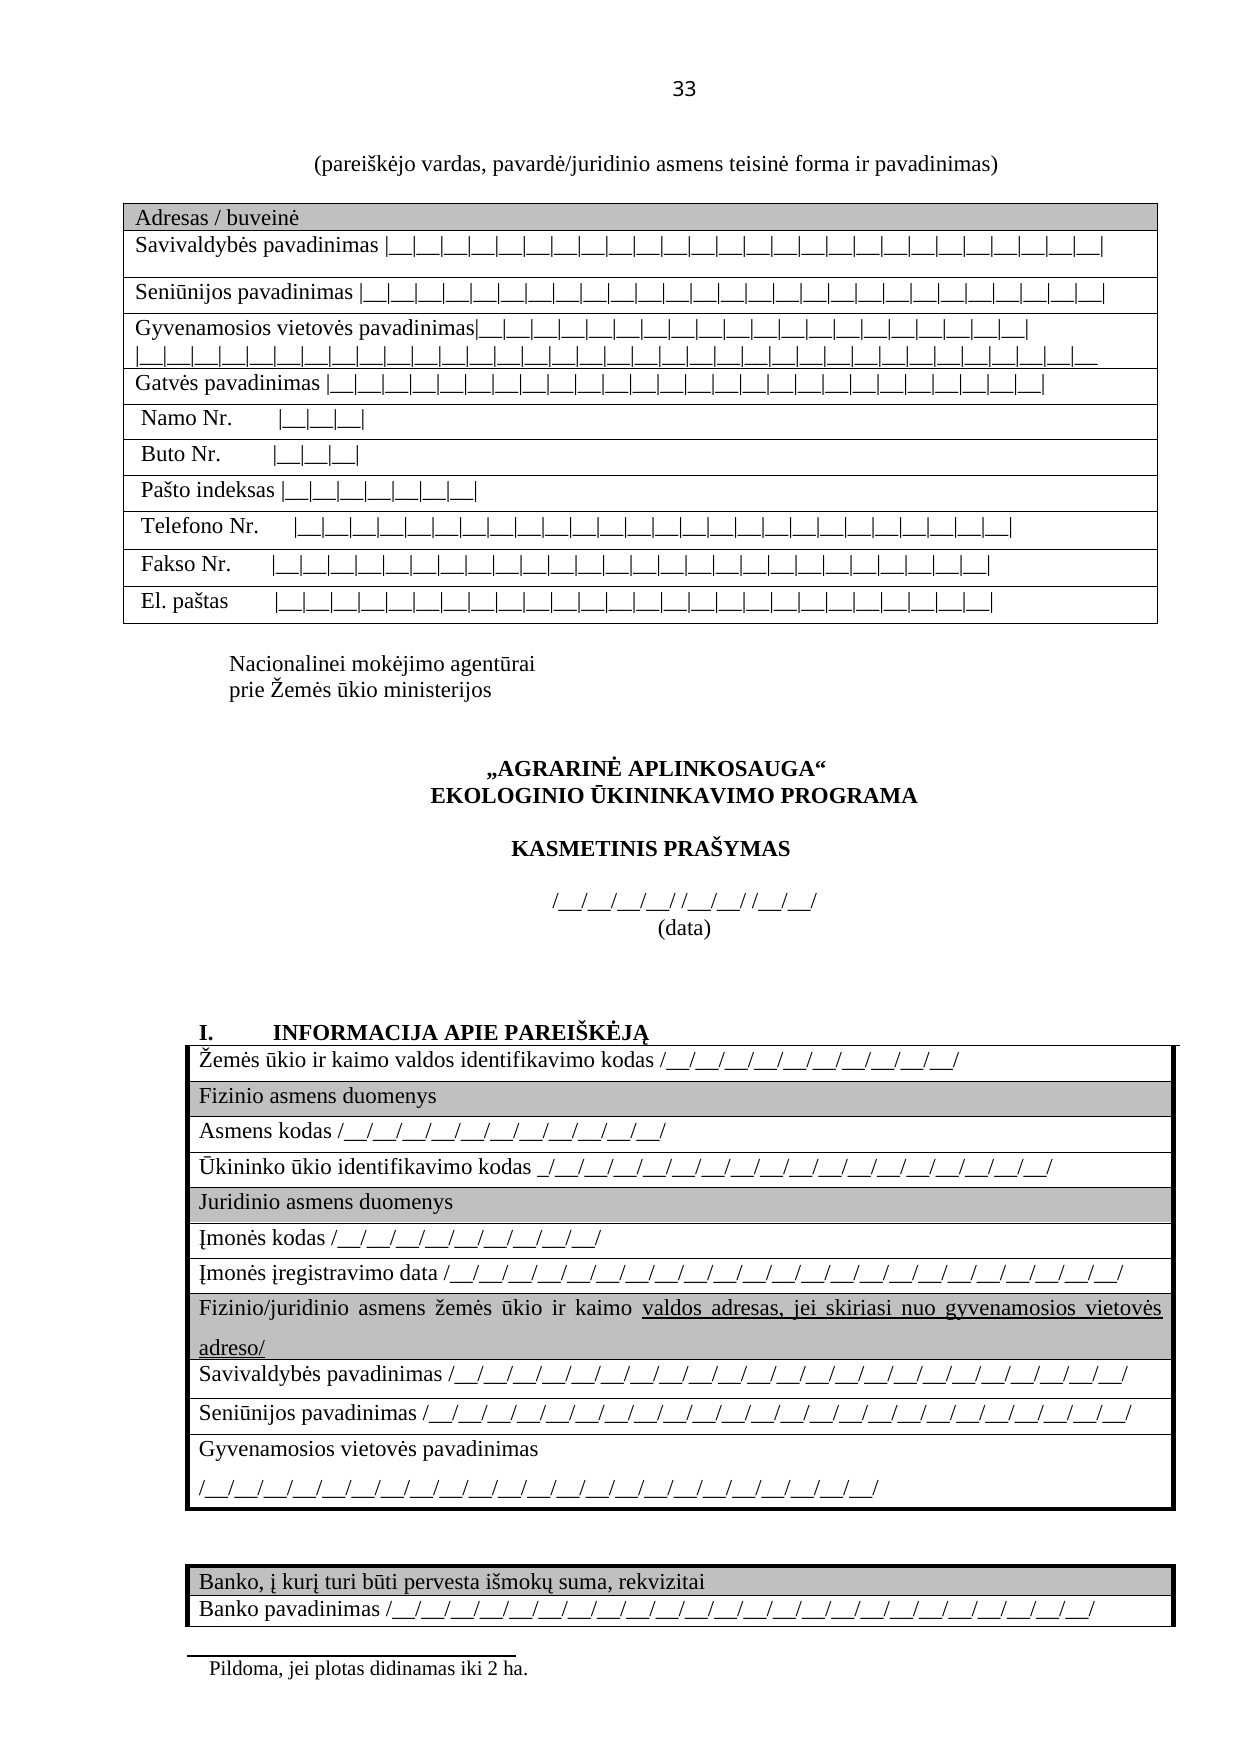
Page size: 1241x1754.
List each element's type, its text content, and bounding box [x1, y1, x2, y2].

table_header INFORMACIJA APIE PAREIŠKĖJĄ [261, 1019, 1180, 1045]
table_cell Fizinio asmens duomenys [190, 1082, 1171, 1116]
table_cell [1176, 1223, 1180, 1258]
table_cell Buto Nr. |__|__|__| [124, 440, 1157, 475]
table_cell Gyvenamosios vietovės pavadinimas /__/__/__/__/__/__/__/__/__/__/__/__/__/__/__/__/__/__/__/__/__/__/__/ /__/__/__/__/__/__/__/__/__/__/__/__/__/__/__/__/__/__/__/__/__/__/__/__/__/__/__/__/__/__/__/__/__/__/__/__/ [190, 1435, 1171, 1506]
table_header I. [188, 1019, 261, 1045]
table_cell [1176, 1187, 1180, 1222]
text EKOLOGINIO ŪKININKAVIMO PROGRAMA [173, 782, 1181, 808]
text (pareiškėjo vardas, pavardė/juridinio asmens teisinė forma ir pavadinimas) [131, 150, 1181, 176]
table_cell Banko pavadinimas /__/__/__/__/__/__/__/__/__/__/__/__/__/__/__/__/__/__/__/__/__/__/__/__/ [190, 1596, 1171, 1626]
table_cell Pašto indeksas |__|__|__|__|__|__|__| [124, 476, 1157, 511]
table_cell Seniūnijos pavadinimas /__/__/__/__/__/__/__/__/__/__/__/__/__/__/__/__/__/__/__/__/__/__/__/__/__/__/__/__/ [190, 1399, 1171, 1434]
table_cell Gyvenamosios vietovės pavadinimas|__|__|__|__|__|__|__|__|__|__|__|__|__|__|__|__|__|__|__|__| |__|__|__|__|__|__|__|__|__|__|__|__|__|__|__|__|__|__|__|__|__|__|__|__|__|__|__|__|__|__|__|__|__|__|__ [124, 314, 1157, 368]
table_cell Namo Nr. |__|__|__| [124, 405, 1157, 439]
table_cell [1176, 1398, 1180, 1434]
table_cell Savivaldybės pavadinimas /__/__/__/__/__/__/__/__/__/__/__/__/__/__/__/__/__/__/__/__/__/__/__/__/__/__/__/ /__/__/__/__/__/__/__/__/__/__/__/__/__/__/__/__/__/__/__/__/__/__/ [190, 1360, 1171, 1398]
table_header Adresas / buveinė [124, 204, 1157, 230]
table_cell Savivaldybės pavadinimas |__|__|__|__|__|__|__|__|__|__|__|__|__|__|__|__|__|__|__|__|__|__|__|__|__|__| /__/__/__/__/__/__/__/__/__/__/__/__/__/__/__/__/__/__/__/__/__/__/ [124, 231, 1157, 277]
text prie Žemės ūkio ministerijos [173, 676, 1181, 703]
table_cell Įmonės įregistravimo data /__/__/__/__/__/__/__/__/__/__/__/__/__/__/__/__/__/__/__/__/__/__/__/__/__/__/__/ [190, 1259, 1171, 1293]
table_cell [1176, 1258, 1180, 1293]
table_cell Ūkininko ūkio identifikavimo kodas _/__/__/__/__/__/__/__/__/__/__/__/__/__/__/__/__/__/ [190, 1153, 1171, 1187]
text Pildoma, jei plotas didinamas iki 2 ha. [187, 1656, 1181, 1680]
table_cell Fakso Nr. |__|__|__|__|__|__|__|__|__|__|__|__|__|__|__|__|__|__|__|__|__|__|__|__|__|__| [124, 550, 1157, 586]
table_cell Asmens kodas /__/__/__/__/__/__/__/__/__/__/__/ [190, 1117, 1171, 1152]
table_cell [1176, 1293, 1180, 1359]
table_cell [1176, 1434, 1180, 1506]
text KASMETINIS PRAŠYMAS [131, 834, 1181, 861]
table_cell Žemės ūkio ir kaimo valdos identifikavimo kodas /__/__/__/__/__/__/__/__/__/__/ [190, 1046, 1171, 1081]
table_cell [1176, 1152, 1180, 1187]
table_cell Gatvės pavadinimas |__|__|__|__|__|__|__|__|__|__|__|__|__|__|__|__|__|__|__|__|__|__|__|__|__|__| [124, 369, 1157, 403]
table_cell Įmonės kodas /__/__/__/__/__/__/__/__/__/ [190, 1224, 1171, 1258]
table_cell Seniūnijos pavadinimas |__|__|__|__|__|__|__|__|__|__|__|__|__|__|__|__|__|__|__|__|__|__|__|__|__|__|__| [124, 278, 1157, 313]
table_cell Juridinio asmens duomenys [190, 1188, 1171, 1222]
table_cell [1176, 1046, 1180, 1081]
text Nacionalinei mokėjimo agentūrai [173, 650, 1181, 676]
text /__/__/__/__/ /__/__/ /__/__/ [187, 887, 1181, 914]
table_cell El. paštas |__|__|__|__|__|__|__|__|__|__|__|__|__|__|__|__|__|__|__|__|__|__|__|__|__|__| [124, 587, 1157, 623]
table_header Banko, į kurį turi būti pervesta išmokų suma, rekvizitai [190, 1568, 1171, 1595]
table_cell [1176, 1081, 1180, 1116]
text (data) [187, 914, 1181, 940]
table_cell [1176, 1116, 1180, 1152]
table_cell Telefono Nr. |__|__|__|__|__|__|__|__|__|__|__|__|__|__|__|__|__|__|__|__|__|__|__|__|__|__| [124, 512, 1157, 549]
table_cell [1176, 1359, 1180, 1398]
table_cell Fizinio/juridinio asmens žemės ūkio ir kaimo valdos adresas, jei skiriasi nuo gyvenamosios vietovės adreso/ Buveinės [190, 1294, 1171, 1359]
text „AGRARINĖ APLINKOSAUGA“ [131, 756, 1181, 782]
